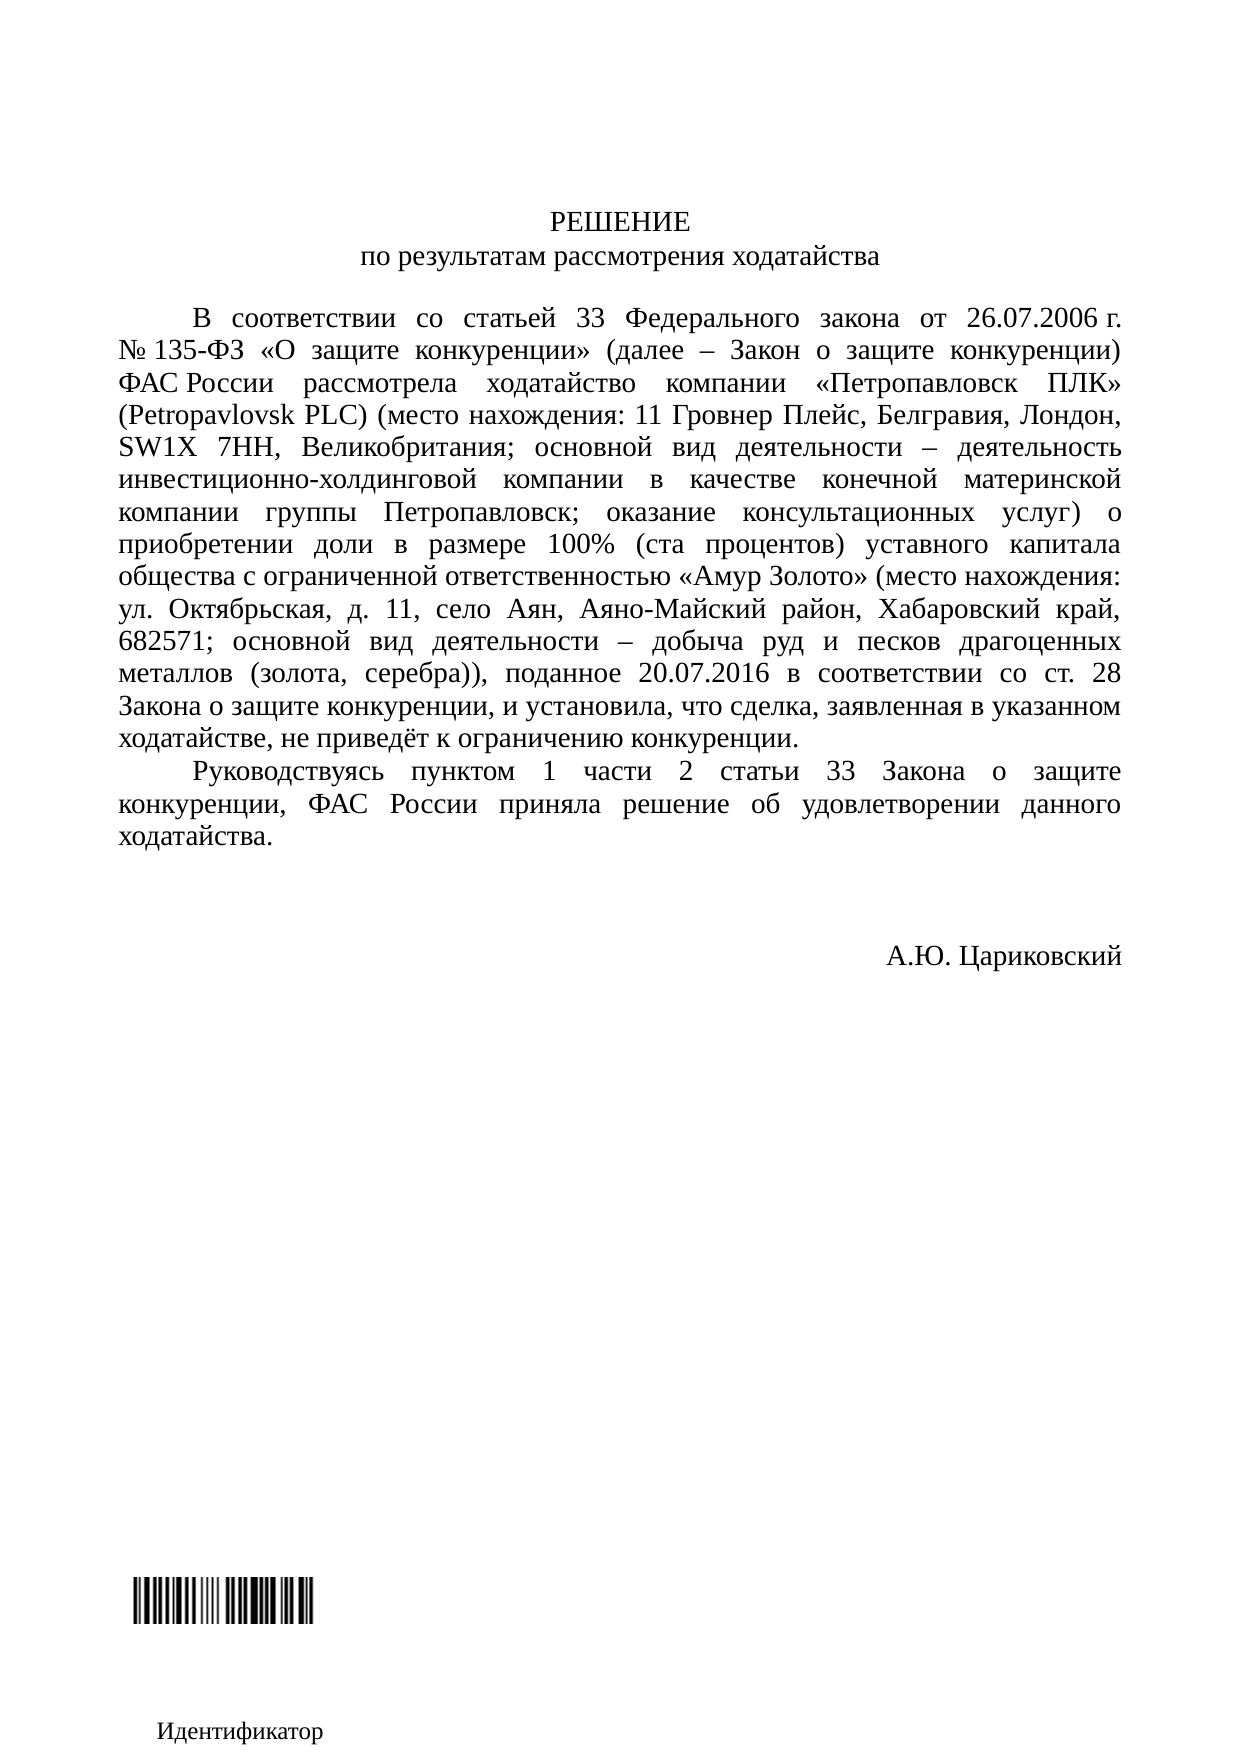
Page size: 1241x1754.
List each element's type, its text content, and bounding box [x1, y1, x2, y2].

text В соответствии со статьей 33 Федерального закона от 26.07.2006 г. № 135‑ФЗ «О защите конкуренции» (далее – Закон о защите конкуренции) ФАС России рассмотрела ходатайство компании «Петропавловск ПЛК» (Petropavlovsk PLC) (место нахождения: 11 Гровнер Плейс, Белгравия, Лондон, SW1X 7HH, Великобритания; основной вид деятельности – деятельность инвестиционно-холдинговой компании в качестве конечной материнской компании группы Петропавловск; оказание консультационных услуг) о приобретении доли в размере 100% (ста процентов) уставного капитала общества с ограниченной ответственностью «Амур Золото» (место нахождения: ул. Октябрьская, д. 11, село Аян, Аяно-Майский район, Хабаровский край, 682571; основной вид деятельности – добыча руд и песков драгоценных металлов (золота, серебра)), поданное 20.07.2016 в соответствии со ст. 28 Закона о защите конкуренции, и установила, что сделка, заявленная в указанном ходатайстве, не приведёт к ограничению конкуренции. [118, 300, 1122, 753]
text А.Ю. Цариковский [118, 938, 1122, 971]
text Руководствуясь пунктом 1 части 2 статьи 33 Закона о защите конкуренции, ФАС России приняла решение об удовлетворении данного ходатайства. [118, 753, 1122, 852]
text по результатам рассмотрения ходатайства [118, 238, 1122, 271]
text РЕШЕНИЕ [118, 204, 1122, 238]
picture [118, 1577, 331, 1624]
